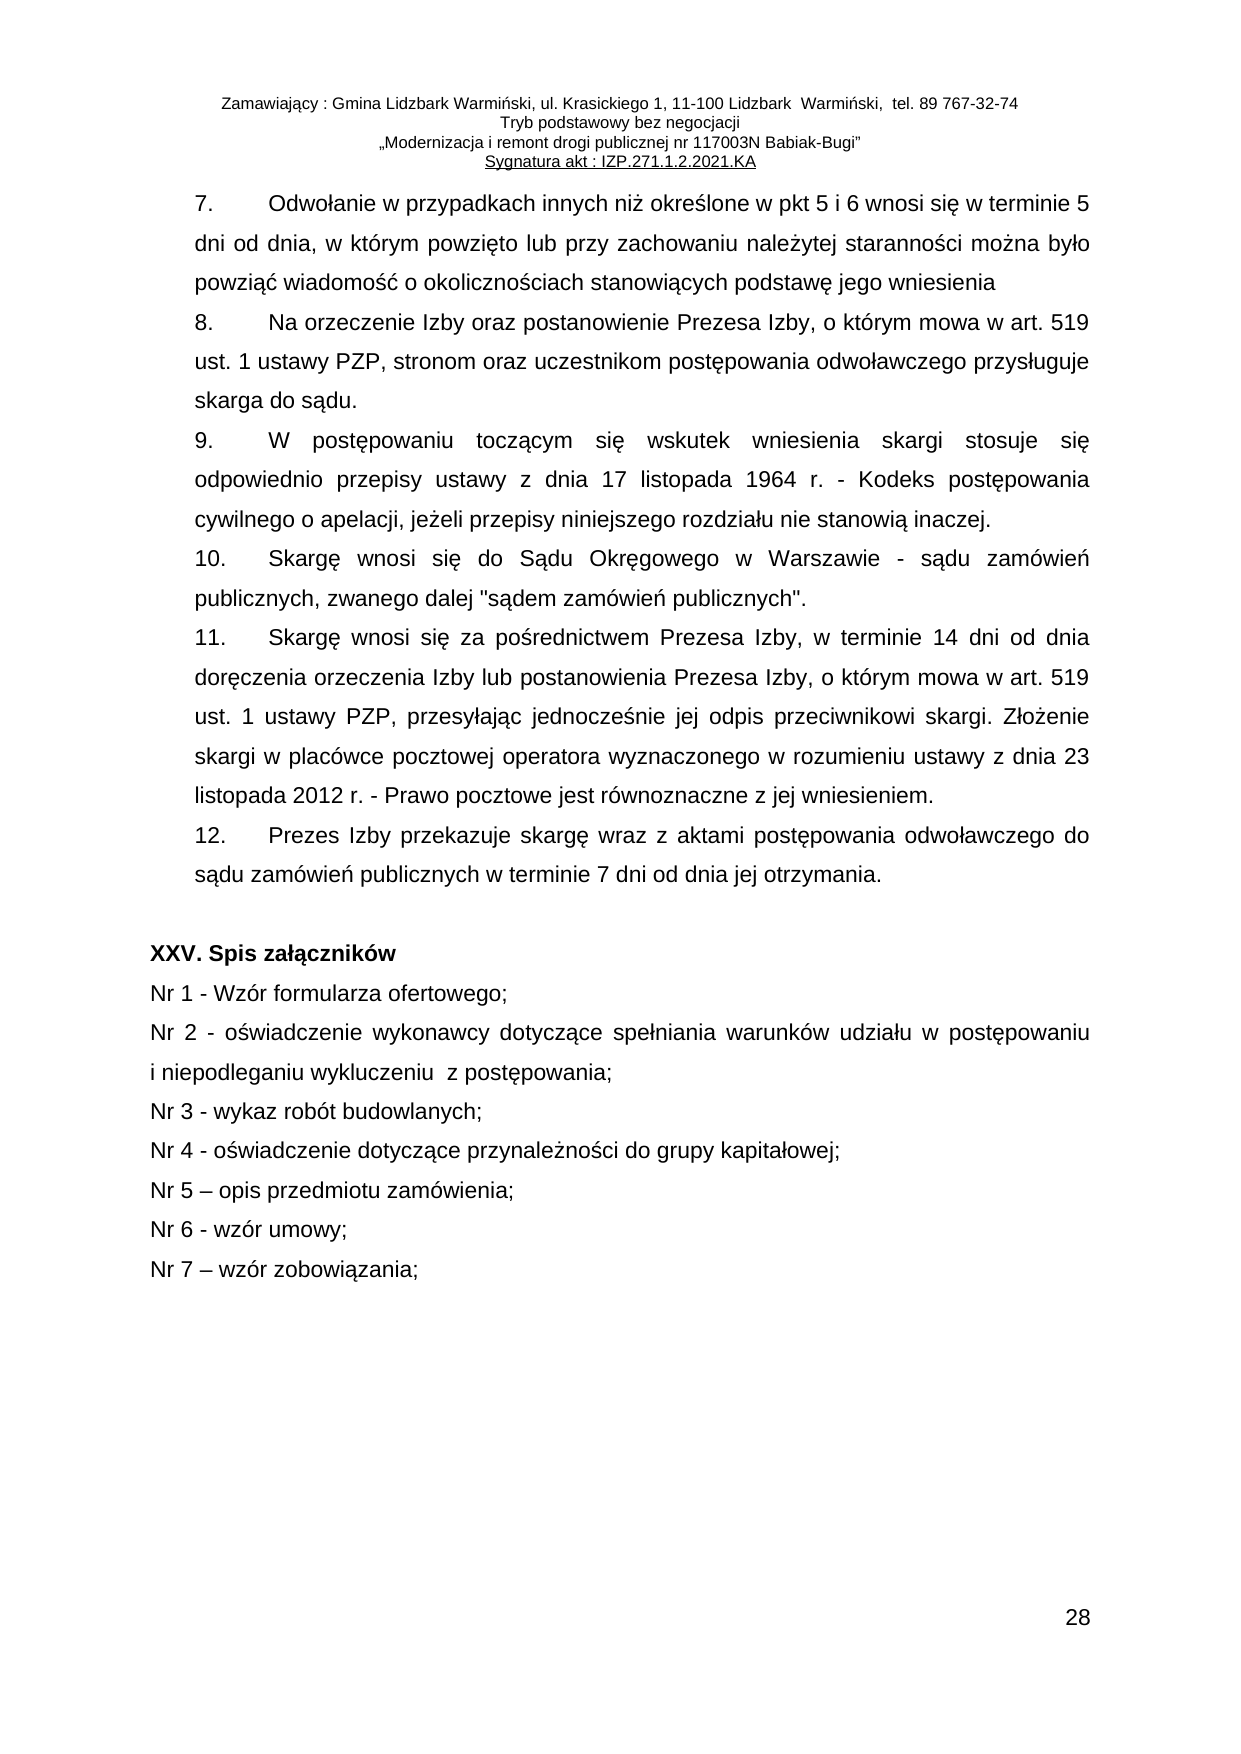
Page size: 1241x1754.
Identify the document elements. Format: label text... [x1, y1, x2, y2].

list W postępowaniu toczącym się wskutek wniesienia skargi stosuje się odpowiednio przepisy ustawy z dnia 17 listopada 1964 r. - Kodeks postępowania cywilnego o apelacji, jeżeli przepisy niniejszego rozdziału nie stanowią inaczej. [194, 427, 1091, 532]
text Nr 1 - Wzór formularza ofertowego; [150, 979, 1091, 1006]
text Nr 3 - wykaz robót budowlanych; [150, 1098, 1091, 1124]
text Nr 2 - oświadczenie wykonawcy dotyczące spełniania warunków udziału w postępowaniu i niepodleganiu wykluczeniu z postępowania; [150, 1019, 1091, 1085]
list Odwołanie w przypadkach innych niż określone w pkt 5 i 6 wnosi się w terminie 5 dni od dnia, w którym powzięto lub przy zachowaniu należytej staranności można było powziąć wiadomość o okolicznościach stanowiących podstawę jego wniesienia [194, 190, 1091, 295]
text Nr 4 - oświadczenie dotyczące przynależności do grupy kapitałowej; [150, 1137, 1091, 1164]
subtitle XXV. Spis załączników [150, 940, 1091, 966]
list Prezes Izby przekazuje skargę wraz z aktami postępowania odwoławczego do sądu zamówień publicznych w terminie 7 dni od dnia jej otrzymania. [194, 822, 1091, 887]
list Skargę wnosi się za pośrednictwem Prezesa Izby, w terminie 14 dni od dnia doręczenia orzeczenia Izby lub postanowienia Prezesa Izby, o którym mowa w art. 519 ust. 1 ustawy PZP, przesyłając jednocześnie jej odpis przeciwnikowi skargi. Złożenie skargi w placówce pocztowej operatora wyznaczonego w rozumieniu ustawy z dnia 23 listopada 2012 r. - Prawo pocztowe jest równoznaczne z jej wniesieniem. [194, 624, 1091, 808]
text Nr 6 - wzór umowy; [150, 1216, 1091, 1243]
text Nr 5 – opis przedmiotu zamówienia; [150, 1177, 1091, 1203]
list Skargę wnosi się do Sądu Okręgowego w Warszawie - sądu zamówień publicznych, zwanego dalej "sądem zamówień publicznych". [194, 545, 1091, 611]
list Na orzeczenie Izby oraz postanowienie Prezesa Izby, o którym mowa w art. 519 ust. 1 ustawy PZP, stronom oraz uczestnikom postępowania odwoławczego przysługuje skarga do sądu. [194, 308, 1091, 414]
text Nr 7 – wzór zobowiązania; [150, 1256, 1091, 1282]
